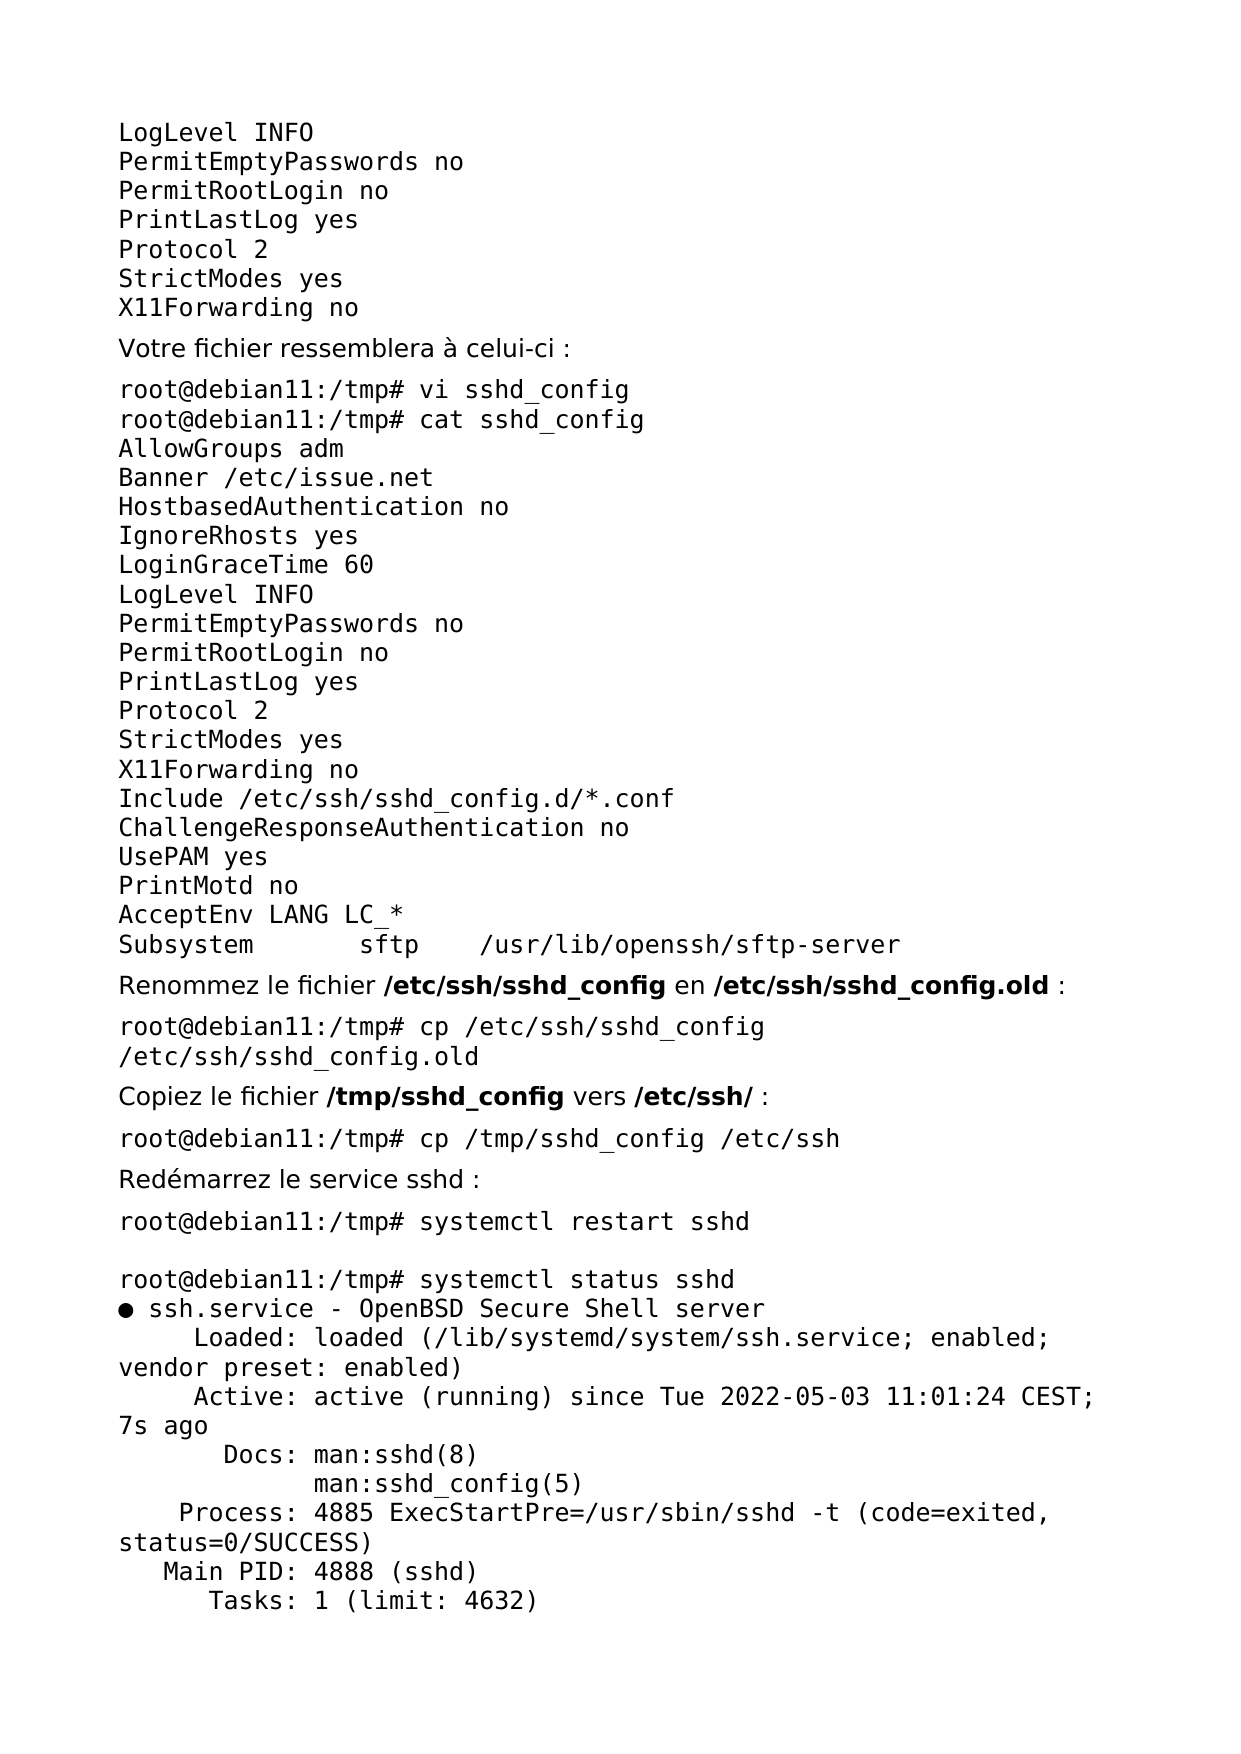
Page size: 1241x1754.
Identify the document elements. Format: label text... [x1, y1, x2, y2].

text root@debian11:/tmp# cp /tmp/sshd_config /etc/ssh [118, 1124, 1122, 1153]
text Copiez le fichier /tmp/sshd_config vers /etc/ssh/ : [118, 1083, 1122, 1112]
text LogLevel INFO PermitEmptyPasswords no PermitRootLogin no PrintLastLog yes Protocol 2 StrictModes yes X11Forwarding no [118, 118, 1122, 322]
text Redémarrez le service sshd : [118, 1165, 1122, 1194]
text root@debian11:/tmp# systemctl restart sshd root@debian11:/tmp# systemctl status sshd ● ssh.service - OpenBSD Secure Shell server Loaded: loaded (/lib/systemd/system/ssh.service; enabled; vendor preset: enabled) Active: active (running) since Tue 2022-05-03 11:01:24 CEST; 7s ago Docs: man:sshd(8) man:sshd_config(5) Process: 4885 ExecStartPre=/usr/sbin/sshd -t (code=exited, status=0/SUCCESS) Main PID: 4888 (sshd) Tasks: 1 (limit: 4632) [118, 1207, 1122, 1615]
text Votre fichier ressemblera à celui-ci : [118, 334, 1122, 363]
text Renommez le fichier /etc/ssh/sshd_config en /etc/ssh/sshd_config.old : [118, 971, 1122, 1000]
text root@debian11:/tmp# cp /etc/ssh/sshd_config /etc/ssh/sshd_config.old [118, 1012, 1122, 1071]
text root@debian11:/tmp# vi sshd_config root@debian11:/tmp# cat sshd_config AllowGroups adm Banner /etc/issue.net HostbasedAuthentication no IgnoreRhosts yes LoginGraceTime 60 LogLevel INFO PermitEmptyPasswords no PermitRootLogin no PrintLastLog yes Protocol 2 StrictModes yes X11Forwarding no Include /etc/ssh/sshd_config.d/*.conf ChallengeResponseAuthentication no UsePAM yes PrintMotd no AcceptEnv LANG LC_* Subsystem sftp /usr/lib/openssh/sftp-server [118, 376, 1122, 959]
